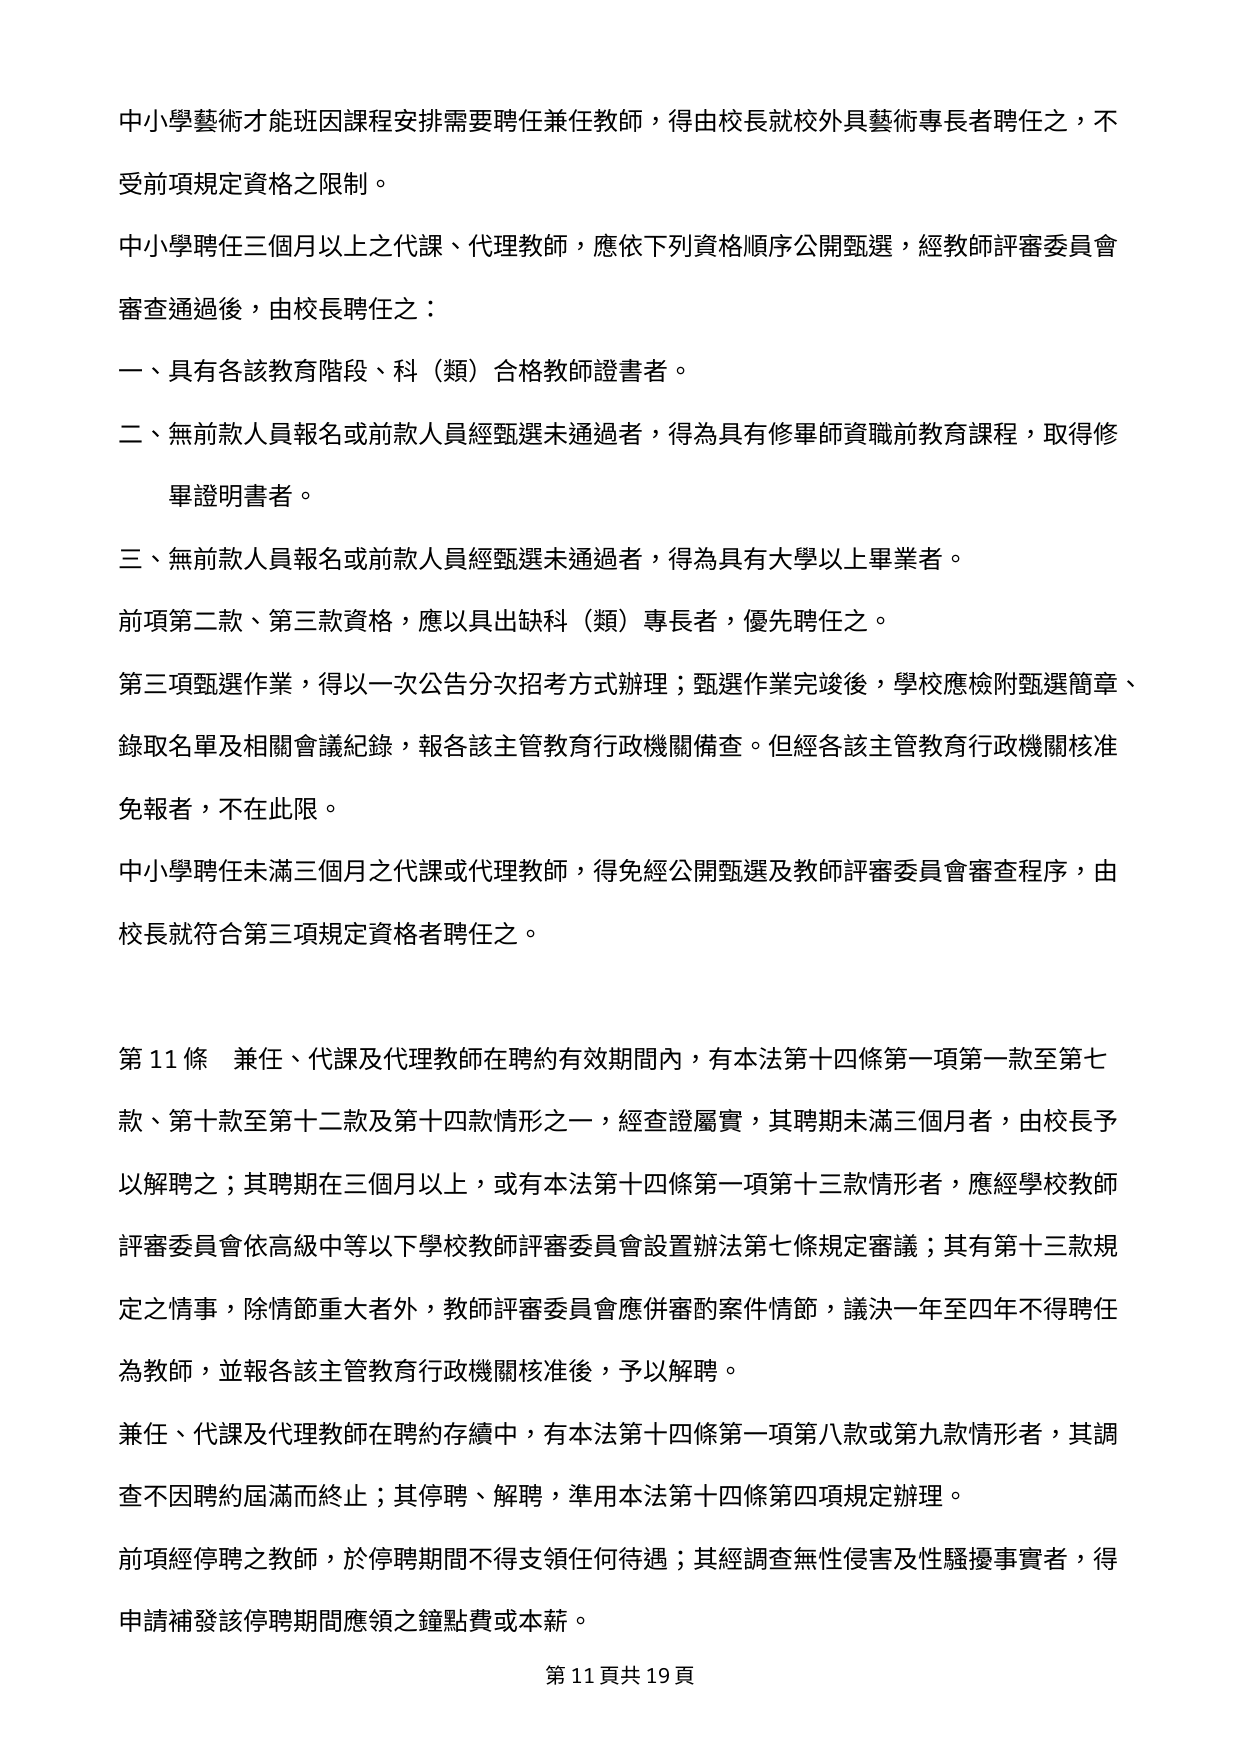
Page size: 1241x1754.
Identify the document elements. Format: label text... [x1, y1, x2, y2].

text 前項第二款、第三款資格，應以具出缺科（類）專長者，優先聘任之。 [118, 578, 1122, 641]
text 第三項甄選作業，得以一次公告分次招考方式辦理；甄選作業完竣後，學校應檢附甄選簡章、錄取名單及相關會議紀錄，報各該主管教育行政機關備查。但經各該主管教育行政機關核准免報者，不在此限。 [118, 641, 1122, 828]
text 中小學聘任未滿三個月之代課或代理教師，得免經公開甄選及教師評審委員會審查程序，由校長就符合第三項規定資格者聘任之。 [118, 828, 1122, 953]
text 一、具有各該教育階段、科（類）合格教師證書者。 [118, 328, 1122, 391]
text 中小學藝術才能班因課程安排需要聘任兼任教師，得由校長就校外具藝術專長者聘任之，不受前項規定資格之限制。 [118, 78, 1122, 203]
text 中小學聘任三個月以上之代課、代理教師，應依下列資格順序公開甄選，經教師評審委員會審查通過後，由校長聘任之： [118, 203, 1122, 328]
text 二、無前款人員報名或前款人員經甄選未通過者，得為具有修畢師資職前教育課程，取得修畢證明書者。 [118, 391, 1122, 516]
text 前項經停聘之教師，於停聘期間不得支領任何待遇；其經調查無性侵害及性騷擾事實者，得申請補發該停聘期間應領之鐘點費或本薪。 [118, 1516, 1122, 1641]
text 第11條 兼任、代課及代理教師在聘約有效期間內，有本法第十四條第一項第一款至第七款、第十款至第十二款及第十四款情形之一，經查證屬實，其聘期未滿三個月者，由校長予以解聘之；其聘期在三個月以上，或有本法第十四條第一項第十三款情形者，應經學校教師評審委員會依高級中等以下學校教師評審委員會設置辦法第七條規定審議；其有第十三款規定之情事，除情節重大者外，教師評審委員會應併審酌案件情節，議決一年至四年不得聘任為教師，並報各該主管教育行政機關核准後，予以解聘。 [118, 1016, 1122, 1391]
text 兼任、代課及代理教師在聘約存續中，有本法第十四條第一項第八款或第九款情形者，其調查不因聘約屆滿而終止；其停聘、解聘，準用本法第十四條第四項規定辦理。 [118, 1391, 1122, 1516]
text 三、無前款人員報名或前款人員經甄選未通過者，得為具有大學以上畢業者。 [118, 516, 1122, 578]
